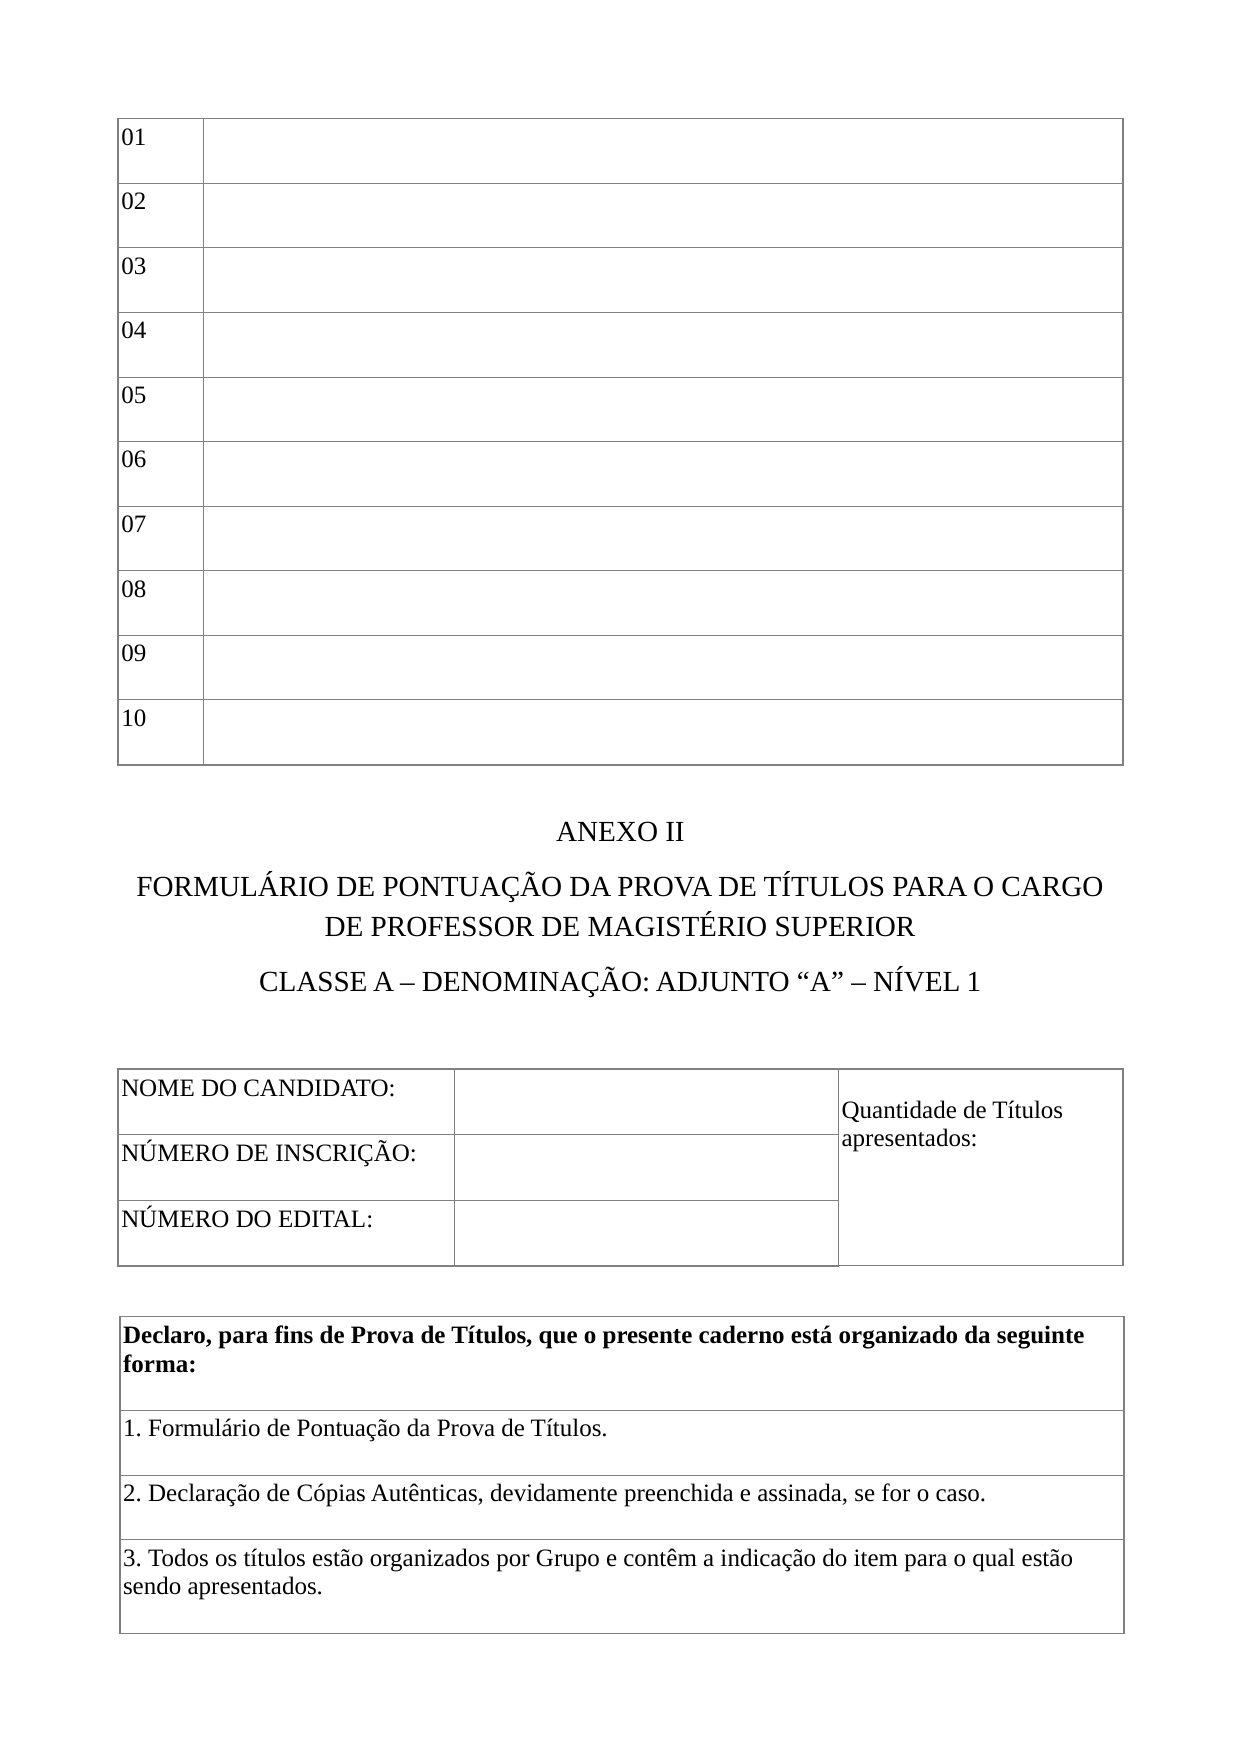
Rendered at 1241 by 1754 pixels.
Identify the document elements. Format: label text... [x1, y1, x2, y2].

table_cell [204, 184, 1122, 247]
table_cell [204, 636, 1122, 699]
table_cell NÚMERO DO EDITAL: [119, 1201, 454, 1265]
table_header Declaro, para fins de Prova de Títulos, que o presente caderno está organizado da seguinte forma: [121, 1317, 1123, 1410]
table_cell 06 [119, 442, 203, 506]
table_cell [204, 248, 1122, 312]
table_cell 10 [119, 700, 203, 764]
table_header NOME DO CANDIDATO: [119, 1070, 454, 1134]
table_cell [455, 1201, 838, 1265]
table_cell 02 [119, 184, 203, 247]
table_cell 05 [119, 378, 203, 441]
table_cell 04 [119, 313, 203, 376]
table_cell [204, 571, 1122, 635]
table_cell [204, 700, 1122, 764]
table_header Quantidade de Títulos apresentados: [839, 1070, 1122, 1265]
table_cell 1. Formulário de Pontuação da Prova de Títulos. [121, 1411, 1123, 1475]
table_header [455, 1070, 838, 1134]
text CLASSE A – DENOMINAÇÃO: ADJUNTO “A” – NÍVEL 1 [118, 964, 1122, 998]
table_cell 08 [119, 571, 203, 635]
table_cell [455, 1135, 838, 1199]
table_cell [204, 378, 1122, 441]
table_cell 03 [119, 248, 203, 312]
table_cell 01 [119, 119, 203, 183]
table_cell [204, 507, 1122, 570]
table_cell [204, 313, 1122, 376]
table_cell [204, 442, 1122, 506]
table_cell 07 [119, 507, 203, 570]
text ANEXO II [118, 814, 1122, 848]
table_cell 3. Todos os títulos estão organizados por Grupo e contêm a indicação do item para o qual estão sendo apresentados. [121, 1540, 1123, 1633]
table_cell [204, 119, 1122, 183]
table_cell 09 [119, 636, 203, 699]
text FORMULÁRIO DE PONTUAÇÃO DA PROVA DE TÍTULOS PARA O CARGO DE PROFESSOR DE MAGISTÉRIO SUPERIOR [118, 869, 1122, 943]
table_cell NÚMERO DE INSCRIÇÃO: [119, 1135, 454, 1199]
table_cell 2. Declaração de Cópias Autênticas, devidamente preenchida e assinada, se for o caso. [121, 1476, 1123, 1539]
